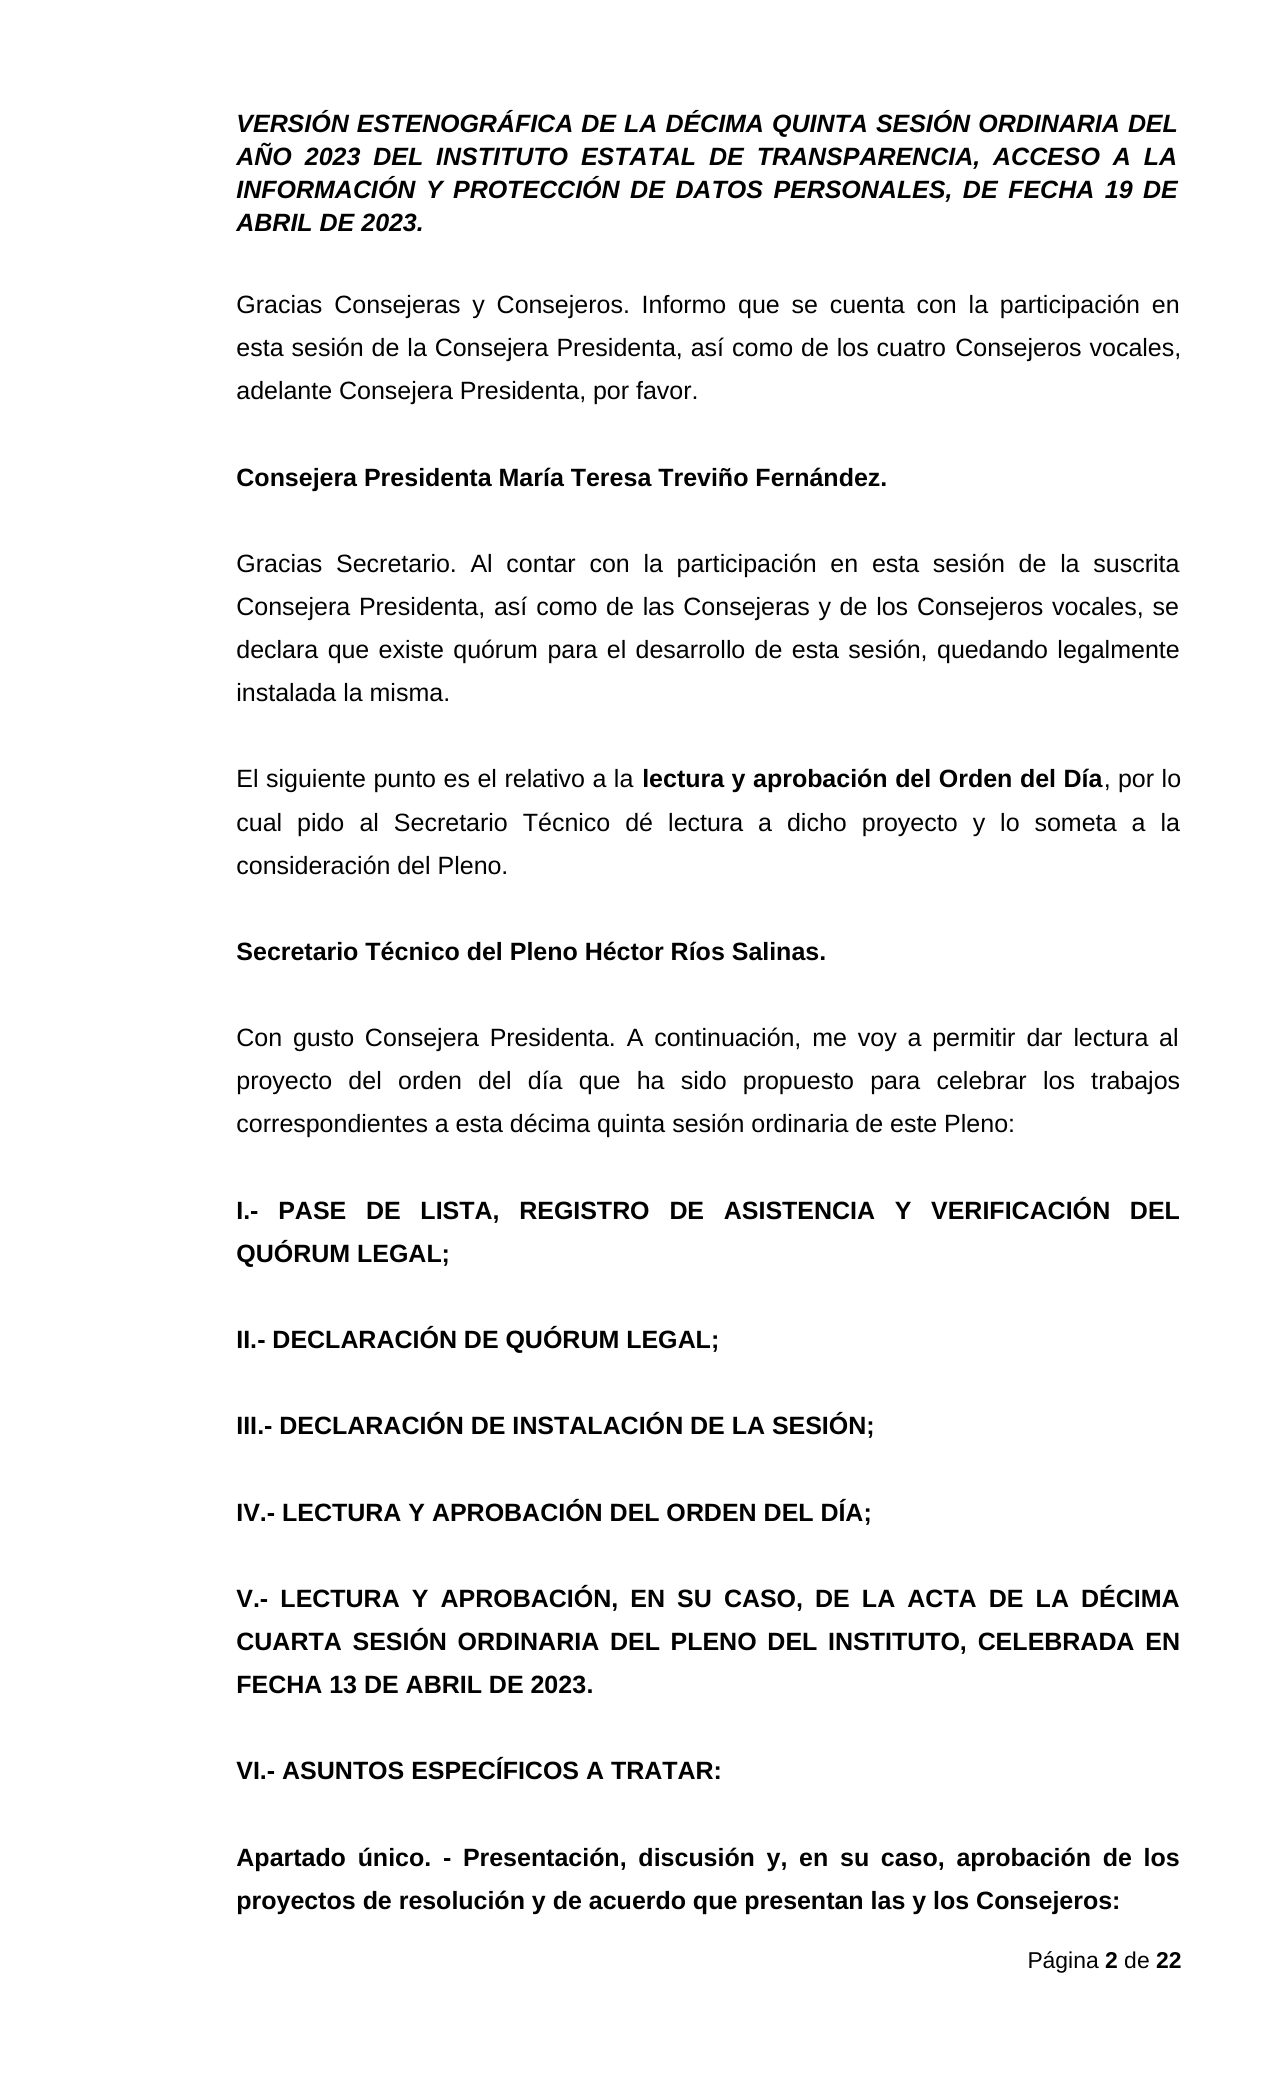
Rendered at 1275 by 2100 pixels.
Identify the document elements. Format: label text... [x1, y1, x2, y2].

text Con gusto Consejera Presidenta. A continuación, me voy a permitir dar lectura al proyecto del orden del día que ha sido propuesto para celebrar los trabajos correspondientes a esta décima quinta sesión ordinaria de este Pleno: [236, 1023, 1181, 1138]
text III.- DECLARACIÓN DE INSTALACIÓN DE LA SESIÓN; [236, 1411, 1181, 1440]
text IV.- LECTURA Y APROBACIÓN DEL ORDEN DEL DÍA; [236, 1498, 1181, 1526]
text V.- LECTURA Y APROBACIÓN, EN SU CASO, DE LA ACTA DE LA DÉCIMA CUARTA SESIÓN ORDINARIA DEL PLENO DEL INSTITUTO, CELEBRADA EN FECHA 13 DE ABRIL DE 2023. [236, 1584, 1181, 1699]
text Apartado único. - Presentación, discusión y, en su caso, aprobación de los proyectos de resolución y de acuerdo que presentan las y los Consejeros: [236, 1843, 1181, 1914]
text El siguiente punto es el relativo a la lectura y aprobación del Orden del Día, por lo cual pido al Secretario Técnico dé lectura a dicho proyecto y lo someta a la consideración del Pleno. [236, 764, 1181, 879]
text Secretario Técnico del Pleno Héctor Ríos Salinas. [236, 937, 1181, 966]
text VI.- ASUNTOS ESPECÍFICOS A TRATAR: [236, 1756, 1181, 1785]
text I.- PASE DE LISTA, REGISTRO DE ASISTENCIA Y VERIFICACIÓN DEL QUÓRUM LEGAL; [236, 1196, 1181, 1268]
text Gracias Consejeras y Consejeros. Informo que se cuenta con la participación en esta sesión de la Consejera Presidenta, así como de los cuatro Consejeros vocales, adelante Consejera Presidenta, por favor. [236, 290, 1181, 405]
text II.- DECLARACIÓN DE QUÓRUM LEGAL; [236, 1325, 1181, 1354]
text Gracias Secretario. Al contar con la participación en esta sesión de la suscrita Consejera Presidenta, así como de las Consejeras y de los Consejeros vocales, se declara que existe quórum para el desarrollo de esta sesión, quedando legalmente instalada la misma. [236, 549, 1181, 707]
text Consejera Presidenta María Teresa Treviño Fernández. [236, 463, 1181, 491]
